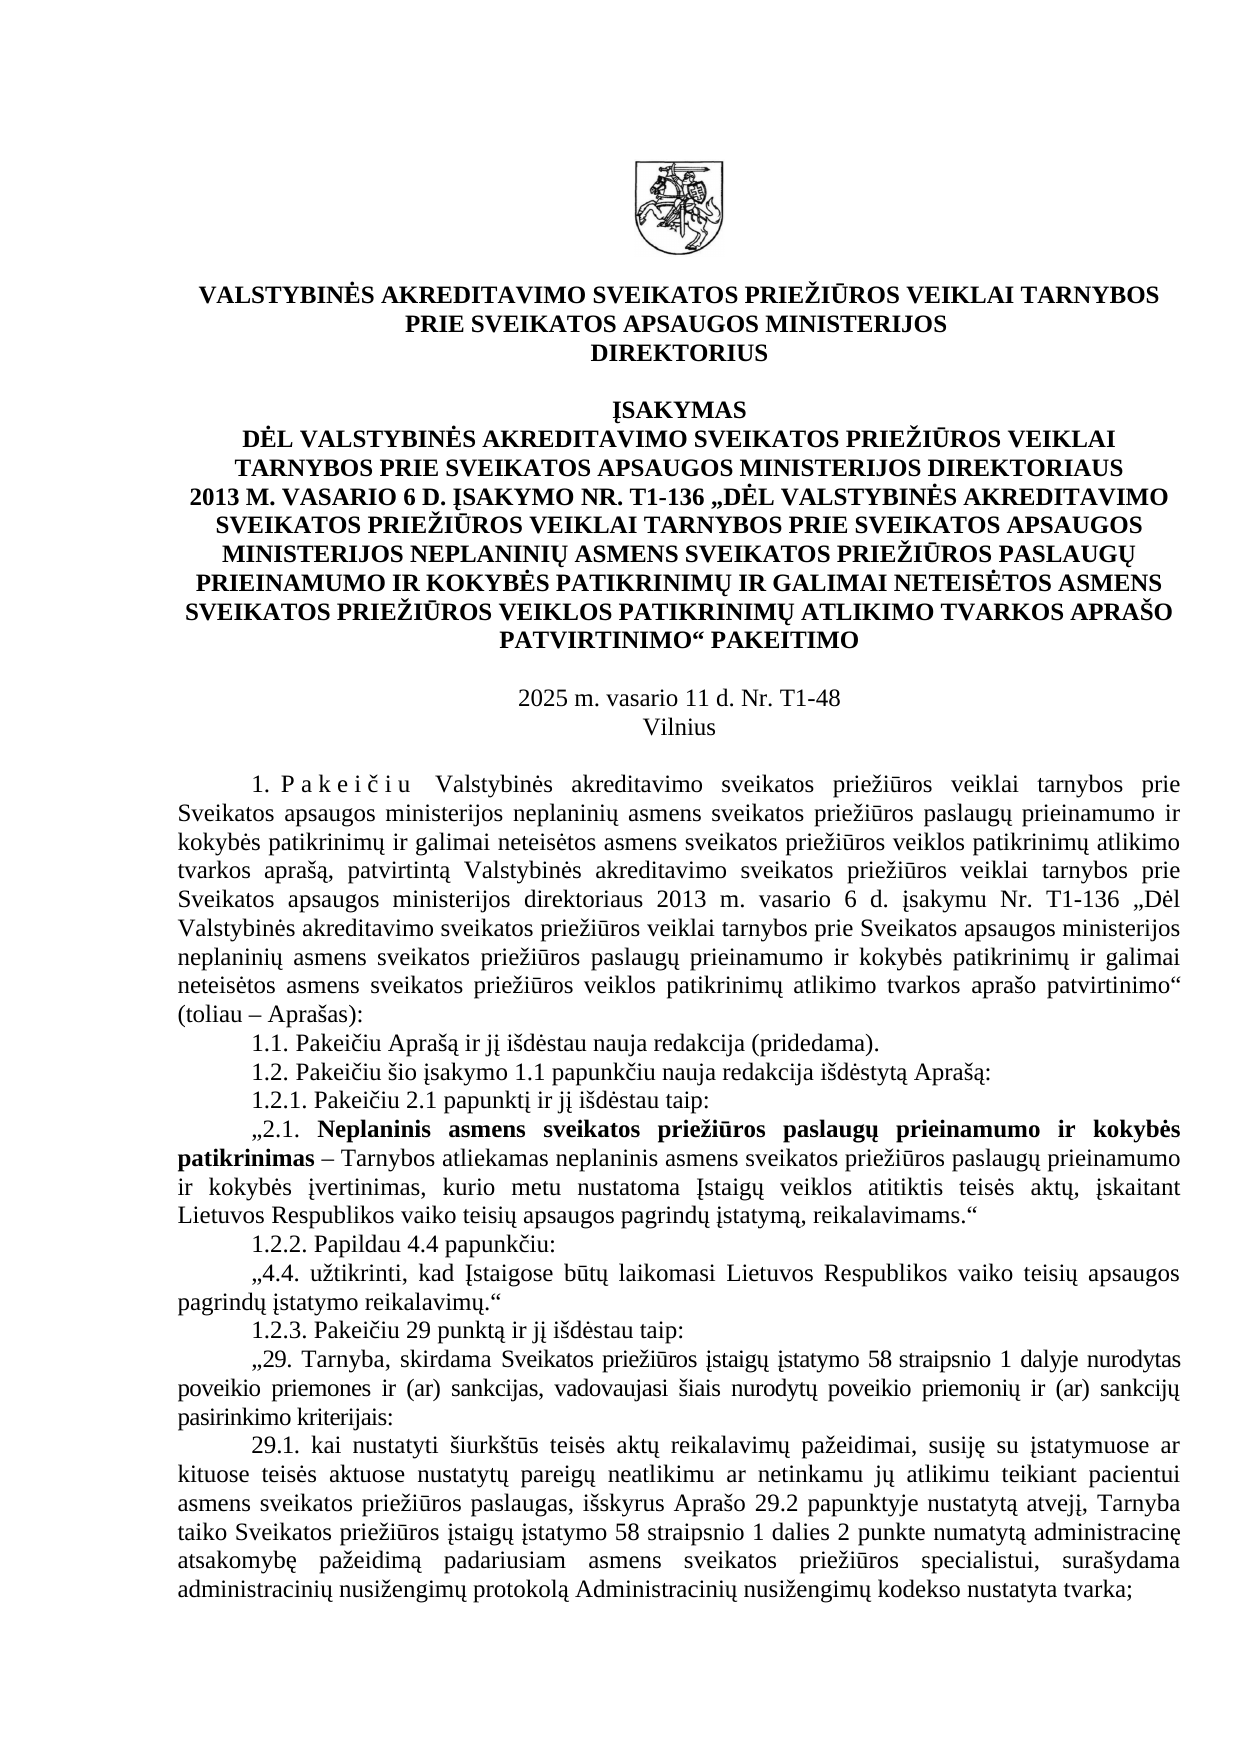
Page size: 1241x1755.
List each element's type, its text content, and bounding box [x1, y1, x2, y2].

text 1.2. Pakeičiu šio įsakymo 1.1 papunkčiu nauja redakcija išdėstytą Aprašą: [177, 1057, 1181, 1085]
text DIREKTORIUS [177, 338, 1181, 367]
text 2025 m. vasario 11 d. Nr. T1-48 [177, 683, 1181, 712]
text 1.2.1. Pakeičiu 2.1 papunktį ir jį išdėstau taip: [177, 1085, 1181, 1114]
text VALSTYBINĖS AKREDITAVIMO SVEIKATOS PRIEŽIŪROS VEIKLAI TARNYBOS PRIE SVEIKATOS APSAUGOS MINISTERIJOS [177, 280, 1181, 338]
text 1.2.3. Pakeičiu 29 punktą ir jį išdėstau taip: [177, 1315, 1181, 1344]
text 1. Pakeičiu Valstybinės akreditavimo sveikatos priežiūros veiklai tarnybos prie Sveikatos apsaugos ministerijos neplaninių asmens sveikatos priežiūros paslaugų prieinamumo ir kokybės patikrinimų ir galimai neteisėtos asmens sveikatos priežiūros veiklos patikrinimų atlikimo tvarkos aprašą, patvirtintą Valstybinės akreditavimo sveikatos priežiūros veiklai tarnybos prie Sveikatos apsaugos ministerijos direktoriaus 2013 m. vasario 6 d. įsakymu Nr. T1-136 „Dėl Valstybinės akreditavimo sveikatos priežiūros veiklai tarnybos prie Sveikatos apsaugos ministerijos neplaninių asmens sveikatos priežiūros paslaugų prieinamumo ir kokybės patikrinimų ir galimai neteisėtos asmens sveikatos priežiūros veiklos patikrinimų atlikimo tvarkos aprašo patvirtinimo“ (toliau – Aprašas): [177, 769, 1181, 1028]
text ĮSAKYMAS [177, 395, 1181, 424]
text „2.1. Neplaninis asmens sveikatos priežiūros paslaugų prieinamumo ir kokybės patikrinimas – Tarnybos atliekamas neplaninis asmens sveikatos priežiūros paslaugų prieinamumo ir kokybės įvertinimas, kurio metu nustatoma Įstaigų veiklos atitiktis teisės aktų, įskaitant Lietuvos Respublikos vaiko teisių apsaugos pagrindų įstatymą, reikalavimams.“ [177, 1114, 1181, 1229]
text 29.1. kai nustatyti šiurkštūs teisės aktų reikalavimų pažeidimai, susiję su įstatymuose ar kituose teisės aktuose nustatytų pareigų neatlikimu ar netinkamu jų atlikimu teikiant pacientui asmens sveikatos priežiūros paslaugas, išskyrus Aprašo 29.2 papunktyje nustatytą atvejį, Tarnyba taiko Sveikatos priežiūros įstaigų įstatymo 58 straipsnio 1 dalies 2 punkte numatytą administracinę atsakomybę pažeidimą padariusiam asmens sveikatos priežiūros specialistui, surašydama administracinių nusižengimų protokolą Administracinių nusižengimų kodekso nustatyta tvarka; [177, 1430, 1181, 1603]
text „29. Tarnyba, skirdama Sveikatos priežiūros įstaigų įstatymo 58 straipsnio 1 dalyje nurodytas poveikio priemones ir (ar) sankcijas, vadovaujasi šiais nurodytų poveikio priemonių ir (ar) sankcijų pasirinkimo kriterijais: [177, 1344, 1181, 1430]
text DĖL VALSTYBINĖS AKREDITAVIMO SVEIKATOS PRIEŽIŪROS VEIKLAI TARNYBOS PRIE SVEIKATOS APSAUGOS MINISTERIJOS DIREKTORIAUS 2013 M. VASARIO 6 D. ĮSAKYMO NR. T1-136 „DĖL VALSTYBINĖS AKREDITAVIMO SVEIKATOS PRIEŽIŪROS VEIKLAI TARNYBOS PRIE SVEIKATOS APSAUGOS MINISTERIJOS NEPLANINIŲ ASMENS SVEIKATOS PRIEŽIŪROS PASLAUGŲ PRIEINAMUMO IR KOKYBĖS PATIKRINIMŲ IR GALIMAI NETEISĖTOS ASMENS SVEIKATOS PRIEŽIŪROS VEIKLOS PATIKRINIMŲ ATLIKIMO TVARKOS APRAŠO PATVIRTINIMO“ PAKEITIMO [177, 424, 1181, 654]
text Vilnius [177, 712, 1181, 740]
text 1.2.2. Papildau 4.4 papunkčiu: [177, 1229, 1181, 1258]
text 1.1. Pakeičiu Aprašą ir jį išdėstau nauja redakcija (pridedama). [177, 1028, 1181, 1057]
text „4.4. užtikrinti, kad Įstaigose būtų laikomasi Lietuvos Respublikos vaiko teisių apsaugos pagrindų įstatymo reikalavimų.“ [177, 1258, 1181, 1315]
